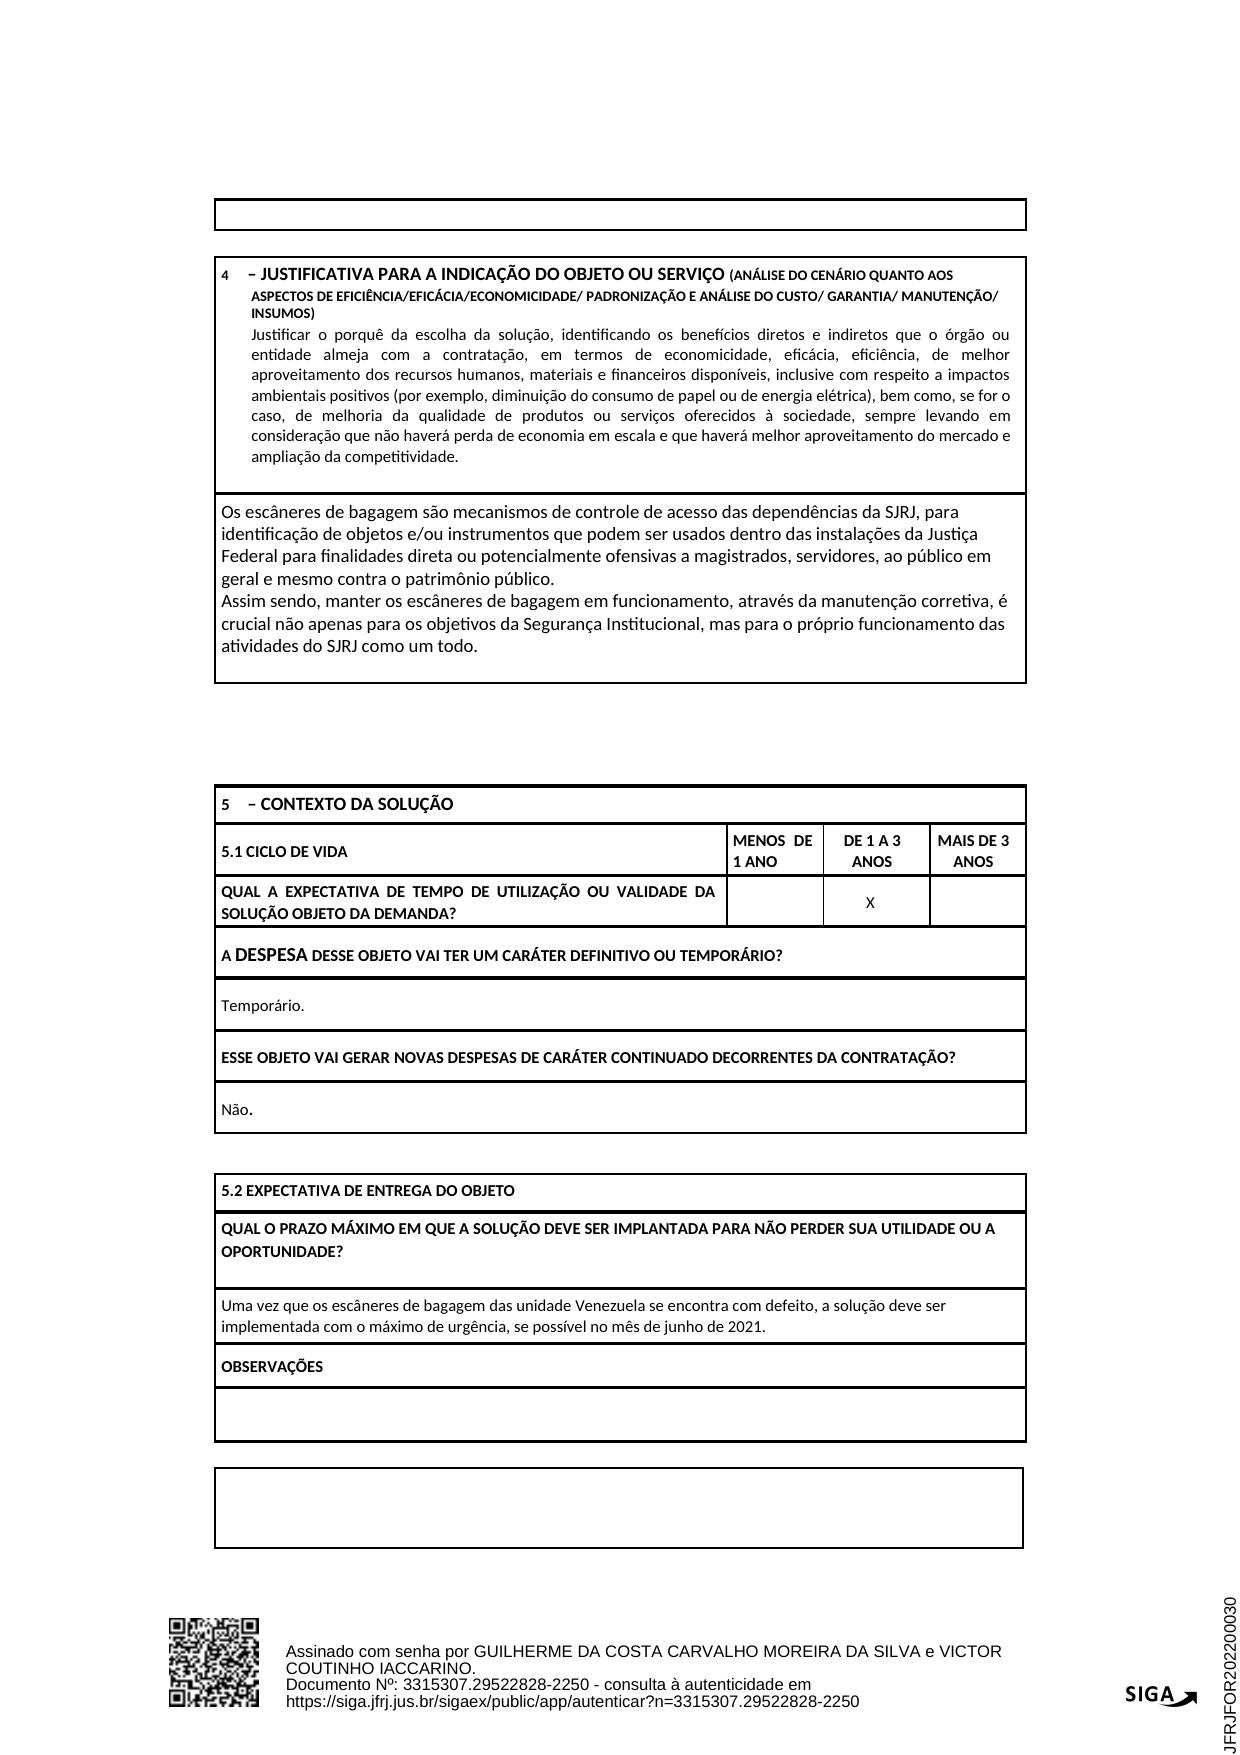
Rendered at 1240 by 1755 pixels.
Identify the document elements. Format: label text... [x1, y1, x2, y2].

table_cell OBSERVAÇÕES [216, 1345, 1025, 1386]
table_cell ESSE OBJETO VAI GERAR NOVAS DESPESAS DE CARÁTER CONTINUADO DECORRENTES DA CONTRATAÇÃO? [216, 1032, 1025, 1080]
table_cell Uma vez que os escâneres de bagagem das unidade Venezuela se encontra com defeito, a solução deve ser implementada com o máximo de urgência, se possível no mês de junho de 2021. [216, 1290, 1025, 1342]
table_header 5.2 EXPECTATIVA DE ENTREGA DO OBJETO [216, 1175, 1025, 1210]
table_cell [216, 201, 1025, 229]
table_cell QUAL A EXPECTATIVA DE TEMPO DE UTILIZAÇÃO OU VALIDADE DA SOLUÇÃO OBJETO DA DEMANDA? [216, 877, 726, 925]
table_cell Os escâneres de bagagem são mecanismos de controle de acesso das dependências da SJRJ, para identificação de objetos e/ou instrumentos que podem ser usados dentro das instalações da Justiça Federal para finalidades direta ou potencialmente ofensivas a magistrados, servidores, ao público em geral e mesmo contra o patrimônio público. Assim sendo, manter os escâneres de bagagem em funcionamento, através da manutenção corretiva, é crucial não apenas para os objetivos da Segurança Institucional, mas para o próprio funcionamento das atividades do SJRJ como um todo. [216, 495, 1025, 682]
table_cell MENOS DE 1 ANO [728, 825, 823, 873]
table_cell A DESPESA DESSE OBJETO VAI TER UM CARÁTER DEFINITIVO OU TEMPORÁRIO? [216, 928, 1025, 976]
table_cell X [824, 877, 929, 925]
table_cell [728, 877, 823, 925]
table_cell Temporário. [216, 980, 1025, 1029]
table_cell MAIS DE 3 ANOS [931, 825, 1025, 873]
table_cell QUAL O PRAZO MÁXIMO EM QUE A SOLUÇÃO DEVE SER IMPLANTADA PARA NÃO PERDER SUA UTILIDADE OU A OPORTUNIDADE? [216, 1214, 1025, 1287]
table_header 5 – CONTEXTO DA SOLUÇÃO [216, 788, 1025, 822]
table_cell Não. [216, 1083, 1025, 1132]
table_header 4 – JUSTIFICATIVA PARA A INDICAÇÃO DO OBJETO OU SERVIÇO (ANÁLISE DO CENÁRIO QUANTO AOS ASPECTOS DE EFICIÊNCIA/EFICÁCIA/ECONOMICIDADE/ PADRONIZAÇÃO E ANÁLISE DO CUSTO/ GARANTIA/ MANUTENÇÃO/ INSUMOS) Justificar o porquê da escolha da solução, identificando os benefícios diretos e indiretos que o órgão ou entidade almeja com a contratação, em termos de economicidade, eficácia, eficiência, de melhor aproveitamento dos recursos humanos, materiais e financeiros disponíveis, inclusive com respeito a impactos ambientais positivos (por exemplo, diminuição do consumo de papel ou de energia elétrica), bem como, se for o caso, de melhoria da qualidade de produtos ou serviços oferecidos à sociedade, sempre levando em consideração que não haverá perda de economia em escala e que haverá melhor aproveitamento do mercado e ampliação da competitividade. [216, 258, 1025, 492]
table_cell [931, 877, 1025, 925]
table_cell [216, 1389, 1025, 1440]
table_cell DE 1 A 3 ANOS [824, 825, 929, 873]
table_cell 5.1 CICLO DE VIDA [216, 825, 726, 873]
table_header [216, 1469, 1022, 1547]
